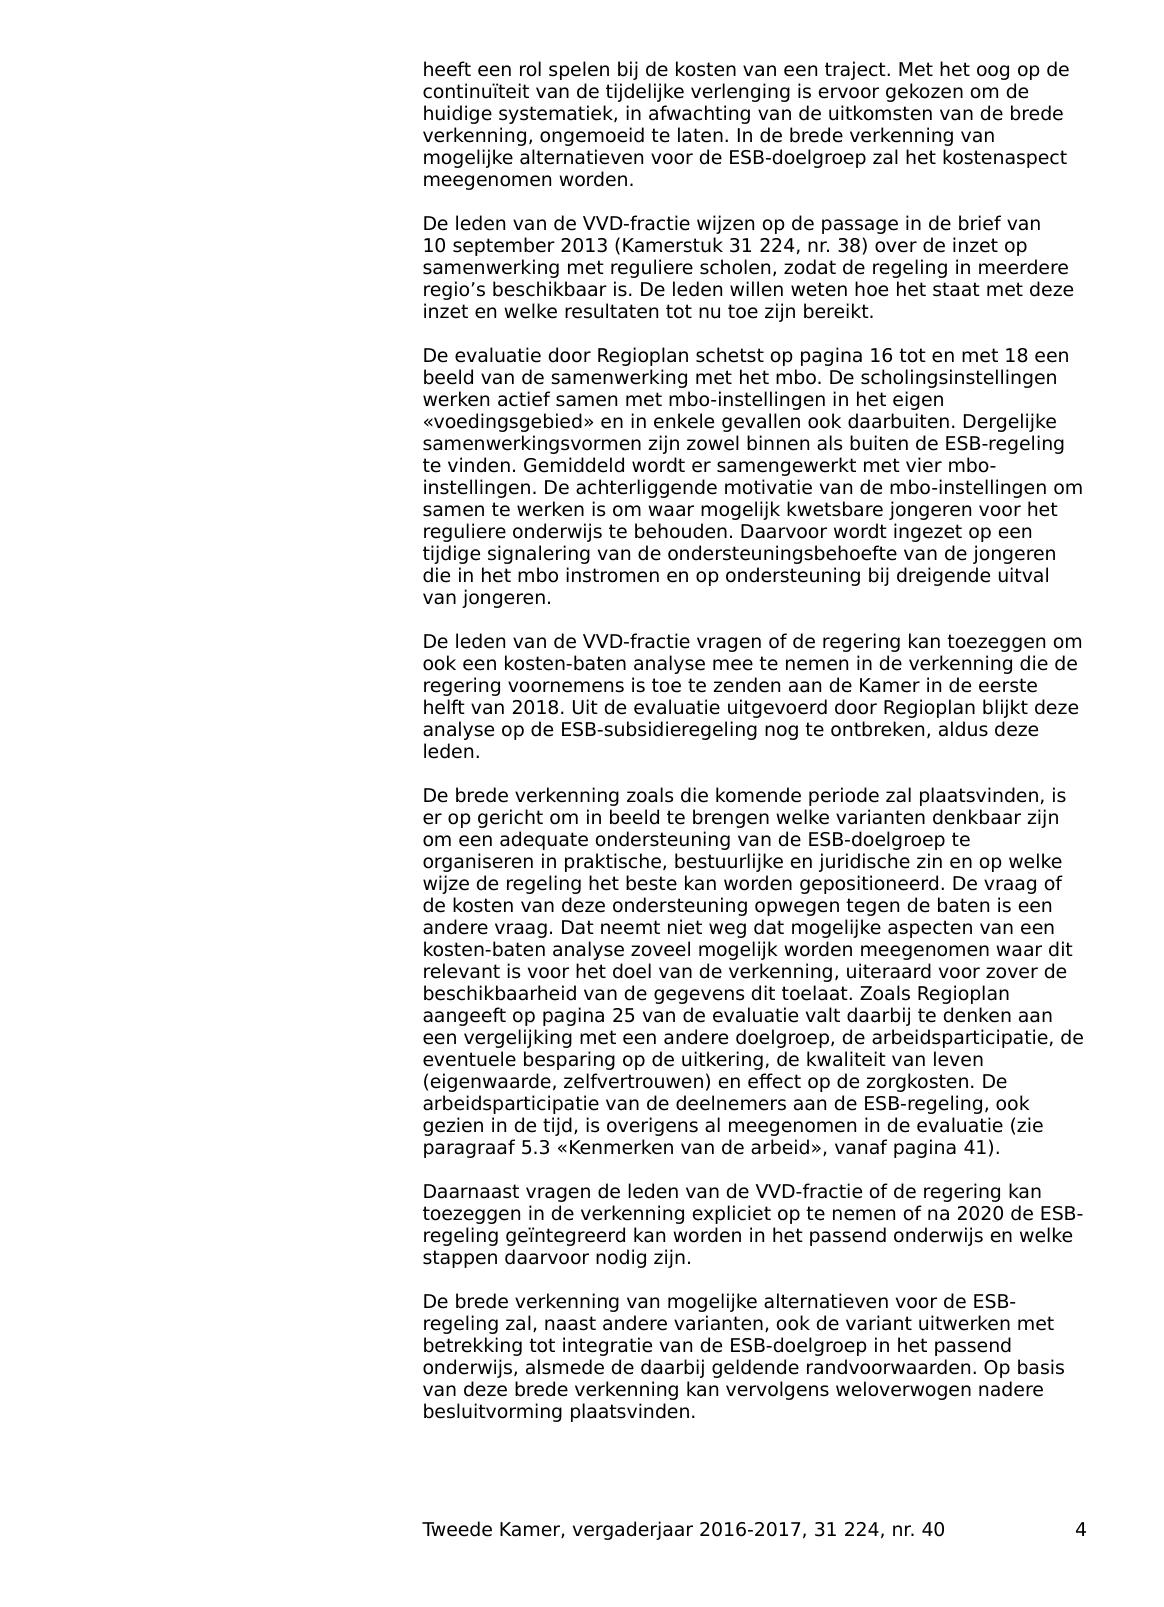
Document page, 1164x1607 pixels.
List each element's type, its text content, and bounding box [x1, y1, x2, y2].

text De brede verkenning zoals die komende periode zal plaatsvinden, is er op gericht om in beeld te brengen welke varianten denkbaar zijn om een adequate ondersteuning van de ESB-doelgroep te organiseren in praktische, bestuurlijke en juridische zin en op welke wijze de regeling het beste kan worden gepositioneerd. De vraag of de kosten van deze ondersteuning opwegen tegen de baten is een andere vraag. Dat neemt niet weg dat mogelijke aspecten van een kosten-baten analyse zoveel mogelijk worden meegenomen waar dit relevant is voor het doel van de verkenning, uiteraard voor zover de beschikbaarheid van de gegevens dit toelaat. Zoals Regioplan aangeeft op pagina 25 van de evaluatie valt daarbij te denken aan een vergelijking met een andere doelgroep, de arbeidsparticipatie, de eventuele besparing op de uitkering, de kwaliteit van leven (eigenwaarde, zelfvertrouwen) en effect op de zorgkosten. De arbeidsparticipatie van de deelnemers aan de ESB-regeling, ook gezien in de tijd, is overigens al meegenomen in de evaluatie (zie paragraaf 5.3 «Kenmerken van de arbeid», vanaf pagina 41). [422, 785, 1087, 1159]
text De leden van de VVD-fractie vragen of de regering kan toezeggen om ook een kosten-baten analyse mee te nemen in de verkenning die de regering voornemens is toe te zenden aan de Kamer in de eerste helft van 2018. Uit de evaluatie uitgevoerd door Regioplan blijkt deze analyse op de ESB-subsidieregeling nog te ontbreken, aldus deze leden. [422, 631, 1087, 763]
text heeft een rol spelen bij de kosten van een traject. Met het oog op de continuïteit van de tijdelijke verlenging is ervoor gekozen om de huidige systematiek, in afwachting van de uitkomsten van de brede verkenning, ongemoeid te laten. In de brede verkenning van mogelijke alternatieven voor de ESB-doelgroep zal het kostenaspect meegenomen worden. [422, 59, 1087, 191]
text De leden van de VVD-fractie wijzen op de passage in de brief van 10 september 2013 (Kamerstuk 31 224, nr. 38) over de inzet op samenwerking met reguliere scholen, zodat de regeling in meerdere regio’s beschikbaar is. De leden willen weten hoe het staat met deze inzet en welke resultaten tot nu toe zijn bereikt. [422, 213, 1087, 323]
text De evaluatie door Regioplan schetst op pagina 16 tot en met 18 een beeld van de samenwerking met het mbo. De scholingsinstellingen werken actief samen met mbo-instellingen in het eigen «voedingsgebied» en in enkele gevallen ook daarbuiten. Dergelijke samenwerkingsvormen zijn zowel binnen als buiten de ESB-regeling te vinden. Gemiddeld wordt er samengewerkt met vier mbo-instellingen. De achterliggende motivatie van de mbo-instellingen om samen te werken is om waar mogelijk kwetsbare jongeren voor het reguliere onderwijs te behouden. Daarvoor wordt ingezet op een tijdige signalering van de ondersteuningsbehoefte van de jongeren die in het mbo instromen en op ondersteuning bij dreigende uitval van jongeren. [422, 345, 1087, 609]
text De brede verkenning van mogelijke alternatieven voor de ESB-regeling zal, naast andere varianten, ook de variant uitwerken met betrekking tot integratie van de ESB-doelgroep in het passend onderwijs, alsmede de daarbij geldende randvoorwaarden. Op basis van deze brede verkenning kan vervolgens weloverwogen nadere besluitvorming plaatsvinden. [422, 1291, 1087, 1423]
text Daarnaast vragen de leden van de VVD-fractie of de regering kan toezeggen in de verkenning expliciet op te nemen of na 2020 de ESB-regeling geïntegreerd kan worden in het passend onderwijs en welke stappen daarvoor nodig zijn. [422, 1181, 1087, 1269]
